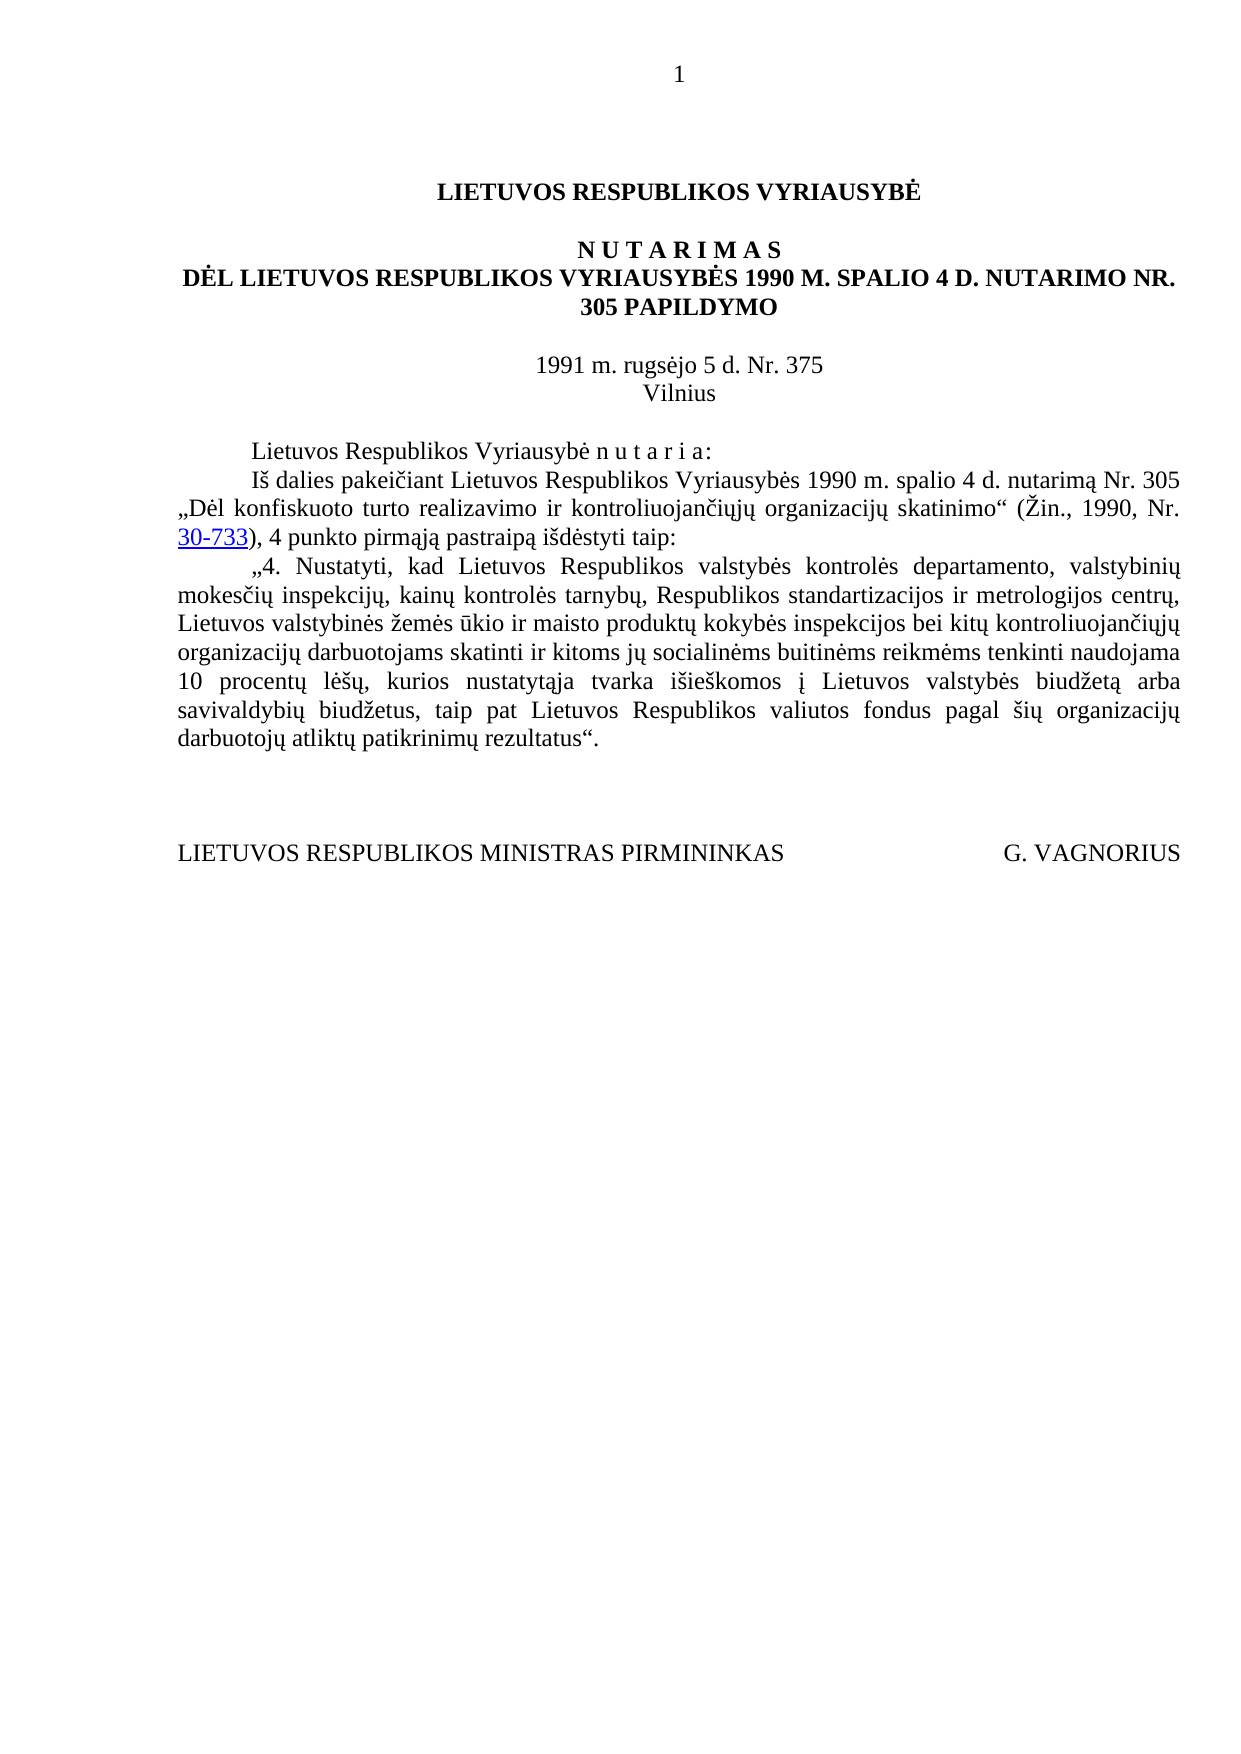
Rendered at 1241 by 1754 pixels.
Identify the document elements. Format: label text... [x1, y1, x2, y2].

text LIETUVOS RESPUBLIKOS VYRIAUSYBĖ [177, 177, 1181, 206]
text Lietuvos Respublikos Vyriausybė nutaria: [177, 436, 1181, 465]
text Vilnius [177, 378, 1181, 407]
text N U T A R I M A S [177, 235, 1181, 263]
text DĖL LIETUVOS RESPUBLIKOS VYRIAUSYBĖS 1990 M. SPALIO 4 D. NUTARIMO NR. 305 PAPILDYMO [177, 263, 1181, 321]
text 1991 m. rugsėjo 5 d. Nr. 375 [177, 350, 1181, 378]
text „4. Nustatyti, kad Lietuvos Respublikos valstybės kontrolės departamento, valstybinių mokesčių inspekcijų, kainų kontrolės tarnybų, Respublikos standartizacijos ir metrologijos centrų, Lietuvos valstybinės žemės ūkio ir maisto produktų kokybės inspekcijos bei kitų kontroliuojančiųjų organizacijų darbuotojams skatinti ir kitoms jų socialinėms buitinėms reikmėms tenkinti naudojama 10 procentų lėšų, kurios nustatytąja tvarka išieškomos į Lietuvos valstybės biudžetą arba savivaldybių biudžetus, taip pat Lietuvos Respublikos valiutos fondus pagal šių organizacijų darbuotojų atliktų patikrinimų rezultatus“. [177, 551, 1181, 752]
text Iš dalies pakeičiant Lietuvos Respublikos Vyriausybės 1990 m. spalio 4 d. nutarimą Nr. 305 „Dėl konfiskuoto turto realizavimo ir kontroliuojančiųjų organizacijų skatinimo“ (Žin., 1990, Nr. 30-733), 4 punkto pirmąją pastraipą išdėstyti taip: [177, 465, 1181, 551]
text LIETUVOS RESPUBLIKOS MINISTRAS PIRMININKAS G. VAGNORIUS [177, 838, 1181, 867]
